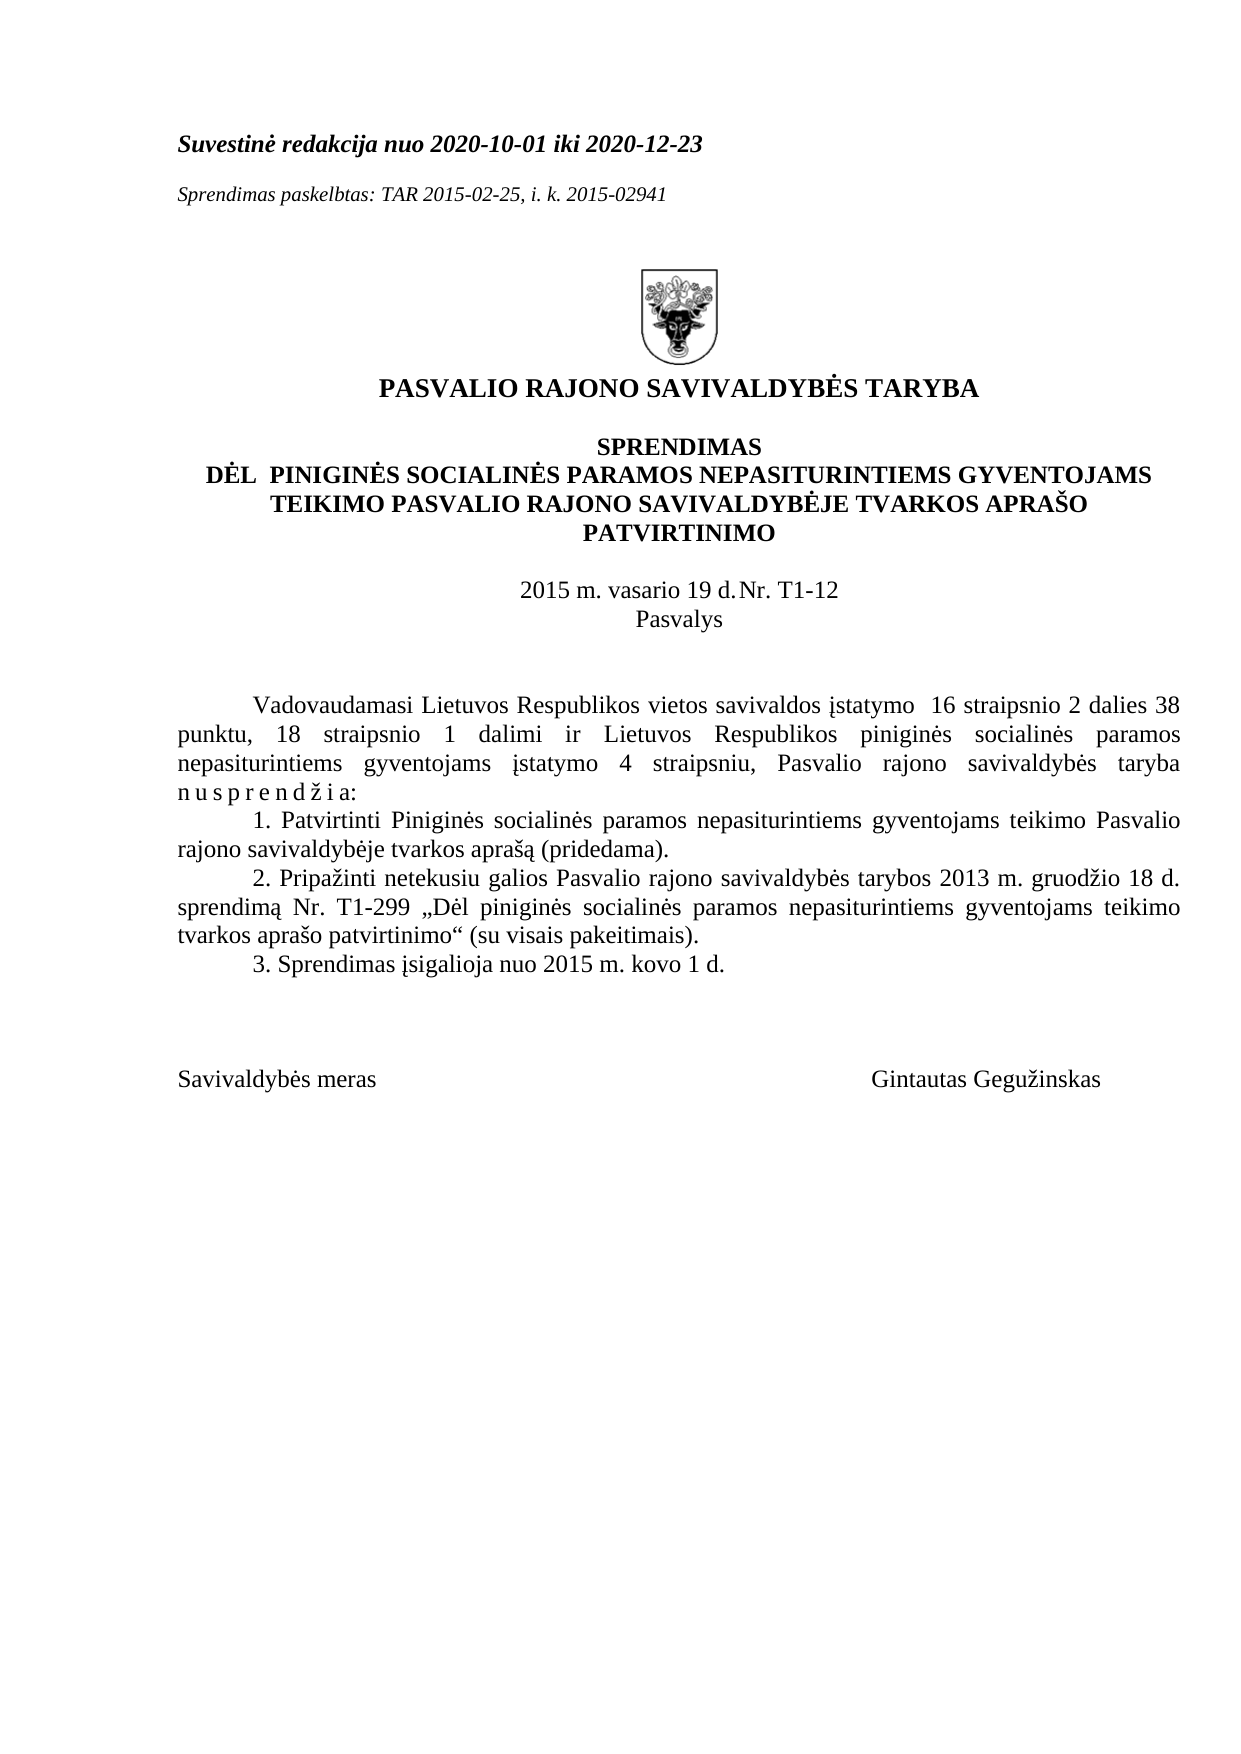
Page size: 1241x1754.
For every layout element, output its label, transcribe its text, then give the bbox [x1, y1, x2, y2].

text 2. Pripažinti netekusiu galios Pasvalio rajono savivaldybės tarybos 2013 m. gruodžio 18 d. sprendimą Nr. T1-299 „Dėl piniginės socialinės paramos nepasiturintiems gyventojams teikimo tvarkos aprašo patvirtinimo“ (su visais pakeitimais). [177, 863, 1181, 949]
text 1. Patvirtinti Piniginės socialinės paramos nepasiturintiems gyventojams teikimo Pasvalio rajono savivaldybėje tvarkos aprašą (pridedama). [177, 806, 1181, 863]
text Vadovaudamasi Lietuvos Respublikos vietos savivaldos įstatymo 16 straipsnio 2 dalies 38 punktu, 18 straipsnio 1 dalimi ir Lietuvos Respublikos piniginės socialinės paramos nepasiturintiems gyventojams įstatymo 4 straipsniu, Pasvalio rajono savivaldybės taryba nusprendžia: [177, 691, 1181, 806]
text 2015 m. vasario 19 d. Nr. T1-12 [177, 576, 1181, 604]
text Sprendimas [177, 432, 1181, 461]
text Suvestinė redakcija nuo 2020-10-01 iki 2020-12-23 [177, 129, 1181, 158]
text Pasvalys [177, 604, 1181, 633]
text Dėl PINIGINĖS SOCIALINĖS PARAMOS NEPASITURINTIEMS GYVENTOJAMS TEIKIMO PASVALIO RAJONO SAVIVALDYBĖJE TVARKOS APRAŠO PATVIRTINIMO [177, 461, 1181, 547]
text Pasvalio rajono savivaldybės taryba [177, 372, 1181, 403]
text 3. Sprendimas įsigalioja nuo 2015 m. kovo 1 d. [177, 949, 1181, 978]
text Sprendimas paskelbtas: TAR 2015-02-25, i. k. 2015-02941 [177, 182, 1181, 206]
text Savivaldybės meras Gintautas Gegužinskas [177, 1064, 1181, 1093]
